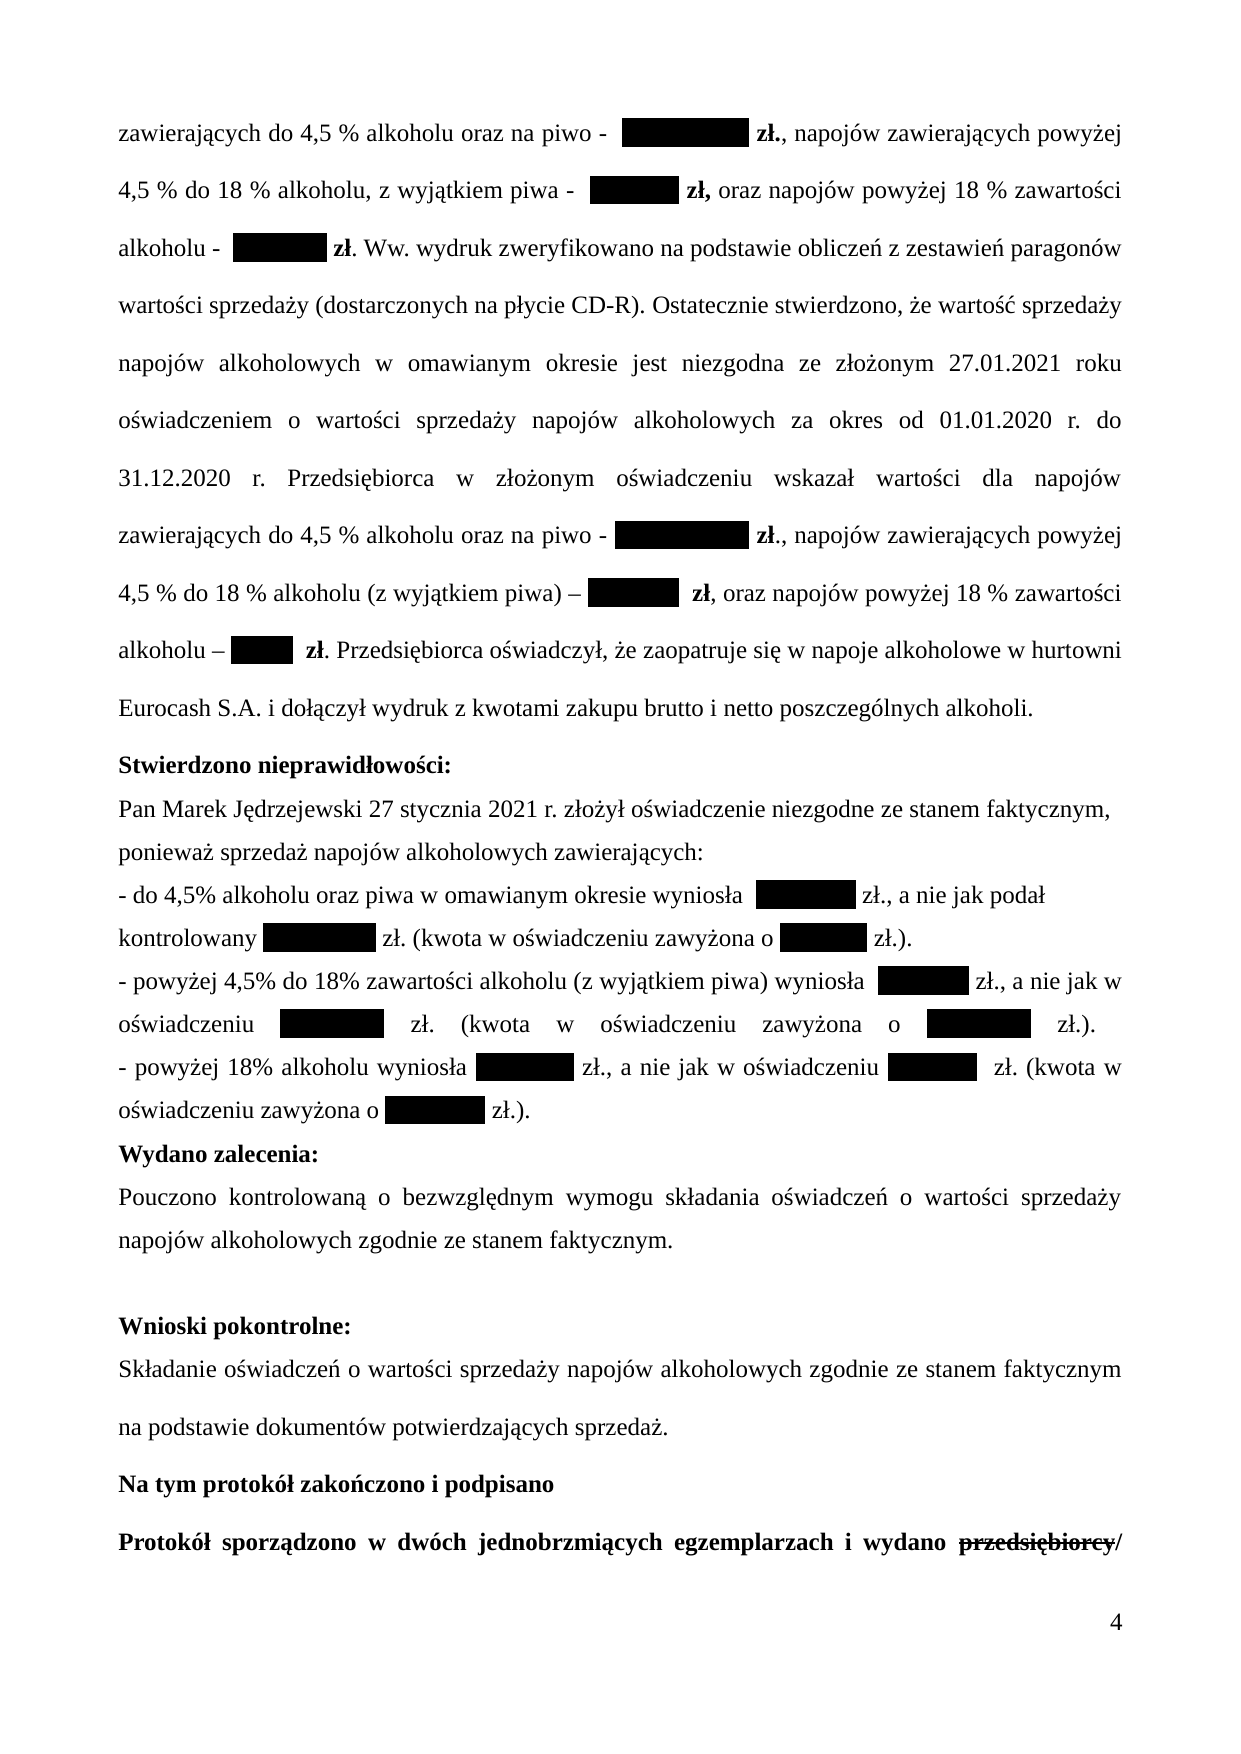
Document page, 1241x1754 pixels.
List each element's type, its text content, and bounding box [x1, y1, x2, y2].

text Pouczono kontrolowaną o bezwzględnym wymogu składania oświadczeń o wartości sprzedaży napojów alkoholowych zgodnie ze stanem faktycznym. [118, 1182, 1122, 1254]
text Wnioski pokontrolne: [118, 1311, 1122, 1340]
text Na tym protokół zakończono i podpisano [118, 1469, 1122, 1498]
text Stwierdzono nieprawidłowości: [118, 751, 1122, 779]
text - powyżej 4,5% do 18% zawartości alkoholu (z wyjątkiem piwa) wyniosła zł., a nie jak w oświadczeniu zł. (kwota w oświadczeniu zawyżona o zł.). - powyżej 18% alkoholu wyniosła zł., a nie jak w oświadczeniu zł. (kwota w oświadczeniu zawyżona o zł.). [118, 966, 1122, 1124]
text Protokół sporządzono w dwóch jednobrzmiących egzemplarzach i wydano przedsiębiorcy/ [118, 1527, 1122, 1556]
text Pan Marek Jędrzejewski 27 stycznia 2021 r. złożył oświadczenie niezgodne ze stanem faktycznym, ponieważ sprzedaż napojów alkoholowych zawierających: - do 4,5% alkoholu oraz piwa w omawianym okresie wyniosła zł., a nie jak podał kontrolowany zł. (kwota w oświadczeniu zawyżona o zł.). [118, 794, 1122, 952]
text zawierających do 4,5 % alkoholu oraz na piwo - zł., napojów zawierających powyżej 4,5 % do 18 % alkoholu, z wyjątkiem piwa - zł, oraz napojów powyżej 18 % zawartości alkoholu - zł. Ww. wydruk zweryfikowano na podstawie obliczeń z zestawień paragonów wartości sprzedaży (dostarczonych na płycie CD-R). Ostatecznie stwierdzono, że wartość sprzedaży napojów alkoholowych w omawianym okresie jest niezgodna ze złożonym 27.01.2021 roku oświadczeniem o wartości sprzedaży napojów alkoholowych za okres od 01.01.2020 r. do 31.12.2020 r. Przedsiębiorca w złożonym oświadczeniu wskazał wartości dla napojów zawierających do 4,5 % alkoholu oraz na piwo - zł., napojów zawierających powyżej 4,5 % do 18 % alkoholu (z wyjątkiem piwa) – zł, oraz napojów powyżej 18 % zawartości alkoholu – zł. Przedsiębiorca oświadczył, że zaopatruje się w napoje alkoholowe w hurtowni Eurocash S.A. i dołączył wydruk z kwotami zakupu brutto i netto poszczególnych alkoholi. [118, 118, 1122, 722]
text Wydano zalecenia: [118, 1139, 1122, 1167]
text Składanie oświadczeń o wartości sprzedaży napojów alkoholowych zgodnie ze stanem faktycznym na podstawie dokumentów potwierdzających sprzedaż. [118, 1354, 1122, 1441]
